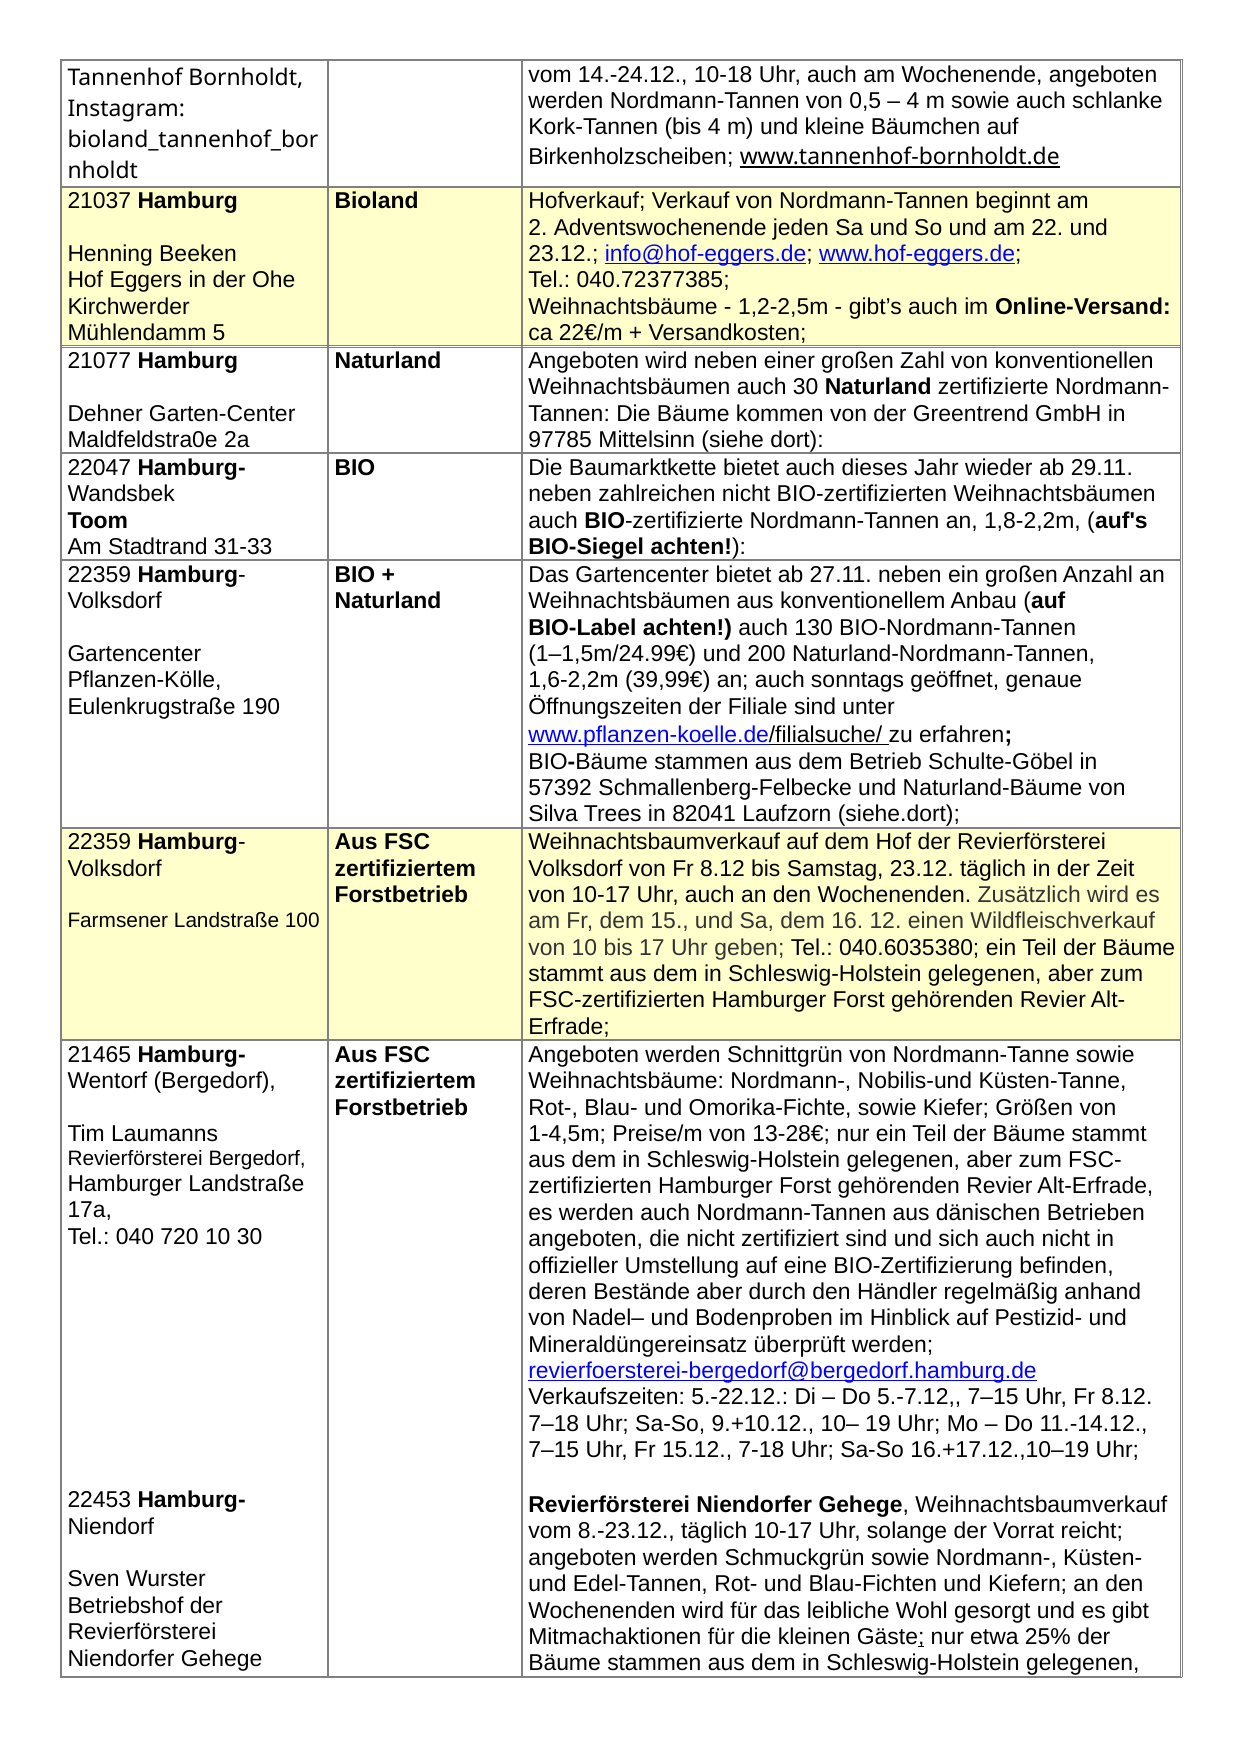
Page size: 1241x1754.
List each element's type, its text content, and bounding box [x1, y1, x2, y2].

table_cell 22359 Hamburg-Volksdorf Gartencenter Pflanzen-Kölle, Eulenkrugstraße 190 [62, 561, 327, 827]
table_cell Angeboten wird neben einer großen Zahl von konventionellen Weihnachtsbäumen auch 30 Naturland zertifizierte Nordmann-Tannen: Die Bäume kommen von der Greentrend GmbH in 97785 Mittelsinn (siehe dort): [523, 348, 1180, 452]
table_cell Die Baumarktkette bietet auch dieses Jahr wieder ab 29.11. neben zahlreichen nicht BIO-zertifizierten Weihnachtsbäumen auch BIO-zertifizierte Nordmann-Tannen an, 1,8-2,2m, (auf's BIO-Siegel achten!): [523, 454, 1180, 559]
table_cell Bioland [329, 188, 521, 345]
table_cell Aus FSC zertifiziertem Forstbetrieb [329, 829, 521, 1039]
table_cell BIO [329, 454, 521, 559]
table_cell 21077 Hamburg Dehner Garten-Center Maldfeldstra0e 2a [62, 348, 327, 452]
table_cell Tannenhof Bornholdt, Instagram: bioland_tannenhof_bornholdt [62, 61, 327, 186]
table_cell 21037 Hamburg Henning Beeken Hof Eggers in der Ohe Kirchwerder Mühlendamm 5 [62, 188, 327, 345]
table_cell 21465 Hamburg-Wentorf (Bergedorf), Tim Laumanns Revierförsterei Bergedorf, Hamburger Landstraße 17a, Tel.: 040 720 10 30 22453 Hamburg- Niendorf Sven Wurster Betriebshof der Revierförsterei Niendorfer Gehege [62, 1041, 327, 1676]
table_cell Das Gartencenter bietet ab 27.11. neben ein großen Anzahl an Weihnachts­bäumen aus konventionellem Anbau (auf BIO-Label achten!) auch 130 BIO-Nordmann-Tannen (1–1,5m/24.99€) und 200 Naturland-Nordmann-Tannen, 1,6-2,2m (39,99€) an; auch sonntags geöffnet, genaue Öffnungszeiten der Filiale sind unter www.pflanzen‑koelle.de/filialsuche/ zu erfahren; BIO-Bäume stammen aus dem Betrieb Schulte-Göbel in 57392 Schmallenberg-Felbecke und Naturland-Bäume von Silva Trees in 82041 Laufzorn (siehe.dort); [523, 561, 1180, 827]
table_cell 22047 Hamburg-Wandsbek Toom Am Stadtrand 31-33 [62, 454, 327, 559]
table_cell Weihnachtsbaumverkauf auf dem Hof der Revierförsterei Volksdorf von Fr 8.12 bis Samstag, 23.12. täglich in der Zeit von 10-17 Uhr, auch an den Wochenenden. Zusätzlich wird es am Fr, dem 15., und Sa, dem 16. 12. einen Wildfleischverkauf von 10 bis 17 Uhr geben; Tel.: 040.6035380; ein Teil der Bäume stammt aus dem in Schleswig-Holstein gelegenen, aber zum FSC-zertifizierten Hamburger Forst gehörenden Revier Alt-Erfrade; [523, 829, 1180, 1039]
table_cell vom 14.-24.12., 10-18 Uhr, auch am Wochenende, angeboten werden Nordmann-Tannen von 0,5 – 4 m sowie auch schlanke Kork-Tannen (bis 4 m) und kleine Bäumchen auf Birkenholzscheiben; www.tannenhof-bornholdt.de [523, 61, 1180, 186]
table_cell 22359 Hamburg-Volksdorf Farmsener Landstraße 100 [62, 829, 327, 1039]
table_cell Hofverkauf; Verkauf von Nordmann-Tannen beginnt am 2. Adventswochenende jeden Sa und So und am 22. und 23.12.; info@hof-eggers.de; www.hof-eggers.de; Tel.: 040.72377385; Weihnachtsbäume - 1,2-2,5m - gibt’s auch im Online-Versand: ca 22€/m + Versandkosten; [523, 188, 1180, 345]
table_cell BIO + Naturland [329, 561, 521, 827]
table_cell [329, 61, 521, 186]
table_cell Aus FSC zertifiziertem Forstbetrieb [329, 1041, 521, 1676]
table_cell Naturland [329, 348, 521, 452]
table_cell Angeboten werden Schnittgrün von Nordmann-Tanne sowie Weihnachtsbäume: Nordmann-, Nobilis-und Küsten-Tanne, Rot-, Blau- und Omorika-Fichte, sowie Kiefer; Größen von 1-4,5m; Preise/m von 13-28€; nur ein Teil der Bäume stammt aus dem in Schleswig-Holstein gelegenen, aber zum FSC-zertifizierten Hamburger Forst gehörenden Revier Alt-Erfrade, es werden auch Nordmann-Tannen aus dänischen Betrieben angeboten, die nicht zertifiziert sind und sich auch nicht in offizieller Umstellung auf eine BIO-Zertifizierung befinden, deren Bestände aber durch den Händler regelmäßig anhand von Nadel– und Bodenproben im Hinblick auf Pestizid- und Mineraldüngereinsatz überprüft werden; revierfoersterei-bergedorf@bergedorf.hamburg.de Verkaufszeiten: 5.-22.12.: Di – Do 5.-7.12,, 7–15 Uhr, Fr 8.12. 7–18 Uhr; Sa-So, 9.+10.12., 10– 19 Uhr; Mo – Do 11.-14.12., 7–15 Uhr, Fr 15.12., 7-18 Uhr; Sa-So 16.+17.12.,10–19 Uhr; Revierförsterei Niendorfer Gehege, Weihnachtsbaumverkauf vom 8.-23.12., täglich 10-17 Uhr, solange der Vorrat reicht; angeboten werden Schmuckgrün sowie Nordmann-, Küsten- und Edel-Tannen, Rot- und Blau-Fichten und Kiefern; an den Wochenenden wird für das leibliche Wohl gesorgt und es gibt Mitmachaktionen für die kleinen Gäste; nur etwa 25% der Bäume stammen aus dem in Schleswig-Holstein gelegenen, [523, 1041, 1180, 1676]
